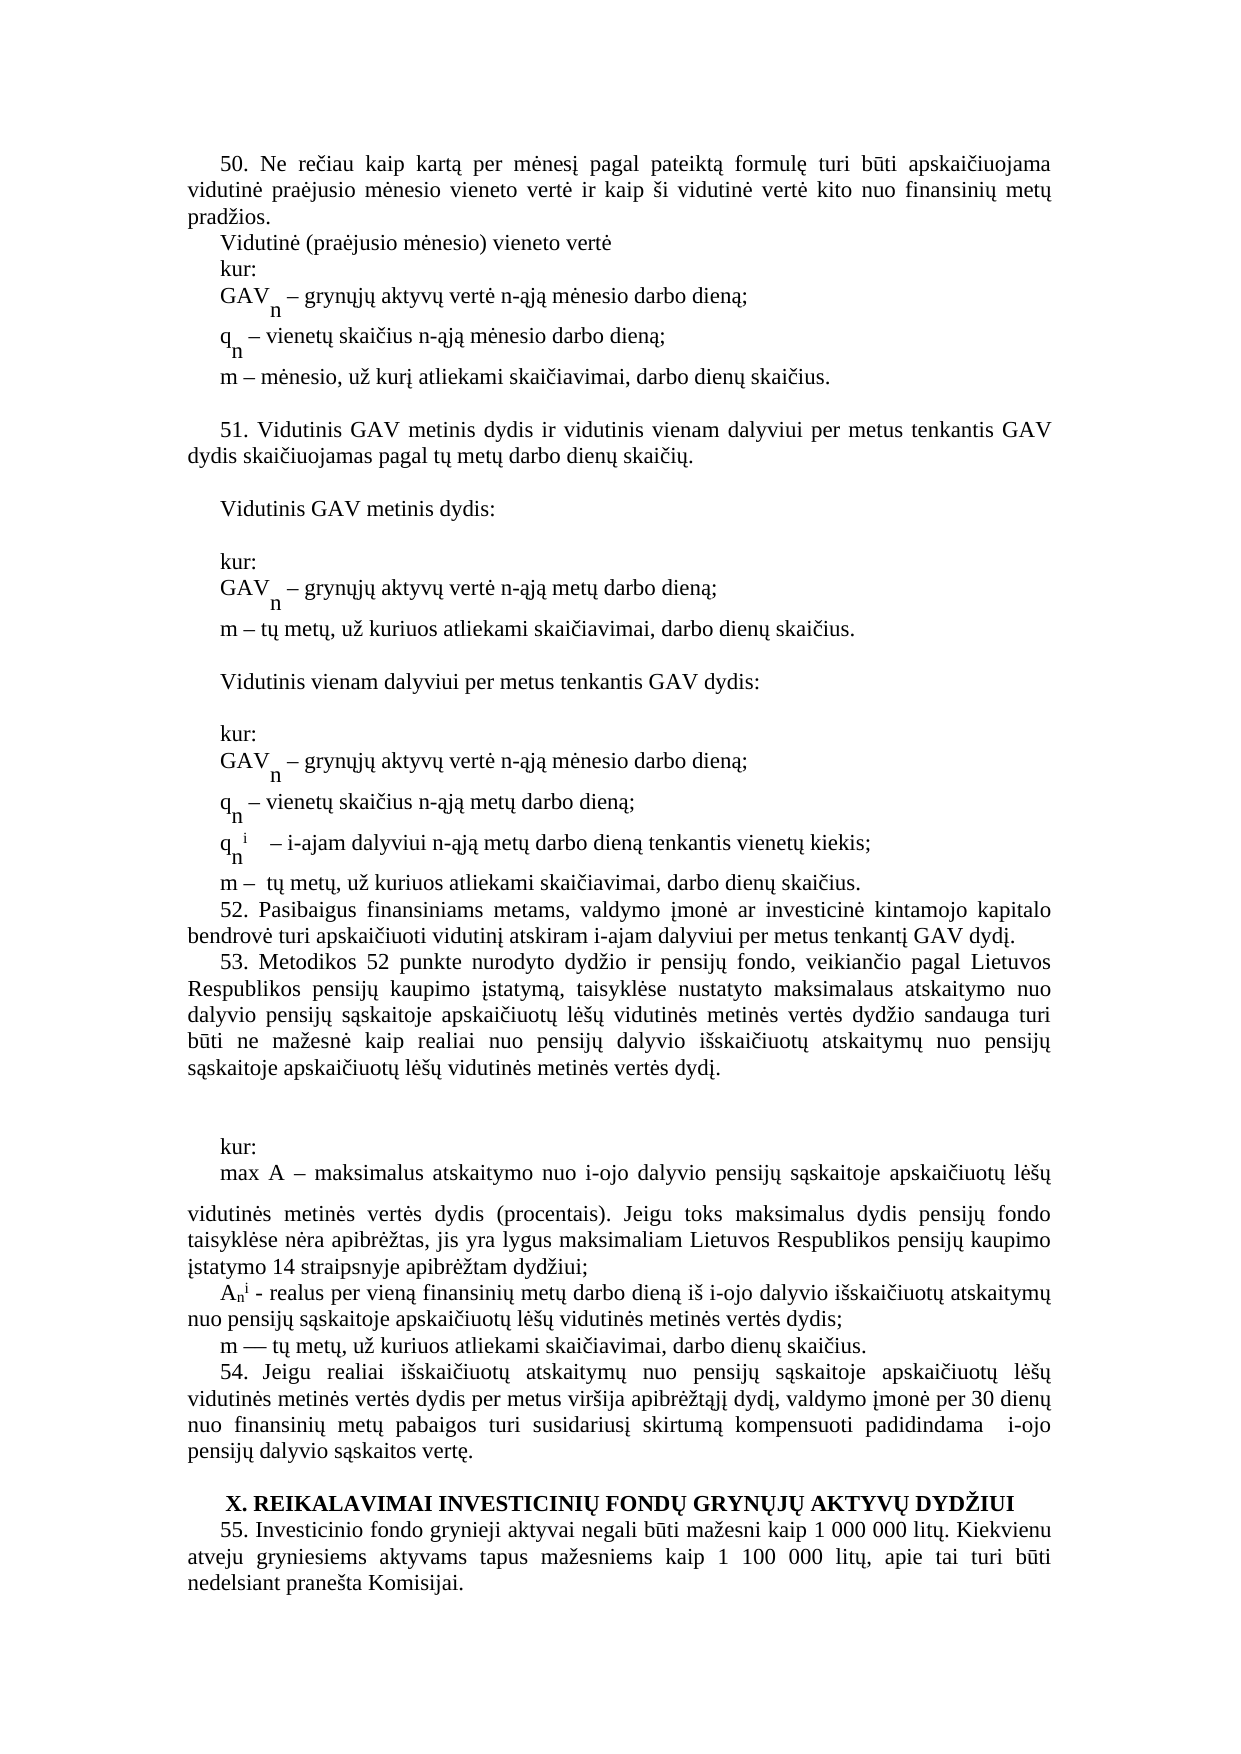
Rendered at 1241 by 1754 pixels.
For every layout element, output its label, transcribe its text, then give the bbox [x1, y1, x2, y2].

text 55. Investicinio fondo grynieji aktyvai negali būti mažesni kaip 1 000 000 litų. Kiekvienu atveju gryniesiems aktyvams tapus mažesniems kaip 1 100 000 litų, apie tai turi būti nedelsiant pranešta Komisijai. [187, 1516, 1053, 1595]
text m – tų metų, už kuriuos atliekami skaičiavimai, darbo dienų skaičius. [187, 615, 1053, 641]
text 52. Pasibaigus finansiniams metams, valdymo įmonė ar investicinė kintamojo kapitalo bendrovė turi apskaičiuoti vidutinį atskiram i-ajam dalyviui per metus tenkantį GAV dydį. [187, 896, 1053, 948]
text 50. Ne rečiau kaip kartą per mėnesį pagal pateiktą formulę turi būti apskaičiuojama vidutinė praėjusio mėnesio vieneto vertė ir kaip ši vidutinė vertė kito nuo finansinių metų pradžios. [187, 150, 1053, 229]
text m – tų metų, už kuriuos atliekami skaičiavimai, darbo dienų skaičius. [187, 869, 1053, 896]
text qn – vienetų skaičius n-ąją metų darbo dieną; [187, 788, 1053, 828]
text GAVn – grynųjų aktyvų vertė n-ąją mėnesio darbo dieną; [187, 282, 1053, 323]
text kur: [187, 548, 1053, 574]
text 54. Jeigu realiai išskaičiuotų atskaitymų nuo pensijų sąskaitoje apskaičiuotų lėšų vidutinės metinės vertės dydis per metus viršija apibrėžtąjį dydį, valdymo įmonė per 30 dienų nuo finansinių metų pabaigos turi susidariusį skirtumą kompensuoti padidindama i-ojo pensijų dalyvio sąskaitos vertę. [187, 1358, 1053, 1464]
text Vidutinis GAV metinis dydis: [187, 495, 1053, 522]
text 51. Vidutinis GAV metinis dydis ir vidutinis vienam dalyviui per metus tenkantis GAV dydis skaičiuojamas pagal tų metų darbo dienų skaičių. [187, 416, 1053, 469]
text kur: [187, 255, 1053, 282]
text m –– tų metų, už kuriuos atliekami skaičiavimai, darbo dienų skaičius. [187, 1332, 1053, 1358]
text Ani - realus per vieną finansinių metų darbo dieną iš i-ojo dalyvio išskaičiuotų atskaitymų nuo pensijų sąskaitoje apskaičiuotų lėšų vidutinės metinės vertės dydis; [187, 1279, 1053, 1332]
text 53. Metodikos 52 punkte nurodyto dydžio ir pensijų fondo, veikiančio pagal Lietuvos Respublikos pensijų kaupimo įstatymą, taisyklėse nustatyto maksimalaus atskaitymo nuo dalyvio pensijų sąskaitoje apskaičiuotų lėšų vidutinės metinės vertės dydžio sandauga turi būti ne mažesnė kaip realiai nuo pensijų dalyvio išskaičiuotų atskaitymų nuo pensijų sąskaitoje apskaičiuotų lėšų vidutinės metinės vertės dydį. [187, 948, 1053, 1080]
text kur: [187, 1133, 1053, 1159]
text m – mėnesio, už kurį atliekami skaičiavimai, darbo dienų skaičius. [187, 363, 1053, 390]
text qn – vienetų skaičius n-ąją mėnesio darbo dieną; [187, 323, 1053, 363]
text Vidutinė (praėjusio mėnesio) vieneto vertė [187, 229, 1053, 255]
text qni – i-ajam dalyviui n-ąją metų darbo dieną tenkantis vienetų kiekis; [187, 828, 1053, 869]
text GAVn – grynųjų aktyvų vertė n-ąją metų darbo dieną; [187, 574, 1053, 615]
text kur: [187, 721, 1053, 747]
text GAVn – grynųjų aktyvų vertė n-ąją mėnesio darbo dieną; [187, 747, 1053, 788]
text max A – maksimalus atskaitymo nuo i-ojo dalyvio pensijų sąskaitoje apskaičiuotų lėšų vidutinės metinės vertės dydis (procentais). Jeigu toks maksimalus dydis pensijų fondo taisyklėse nėra apibrėžtas, jis yra lygus maksimaliam Lietuvos Respublikos pensijų kaupimo įstatymo 14 straipsnyje apibrėžtam dydžiui; [187, 1159, 1053, 1279]
text X. REIKALAVIMAI INVESTICINIŲ FONDŲ GRYNŲJŲ AKTYVŲ DYDŽIUI [187, 1490, 1053, 1516]
text Vidutinis vienam dalyviui per metus tenkantis GAV dydis: [187, 668, 1053, 694]
